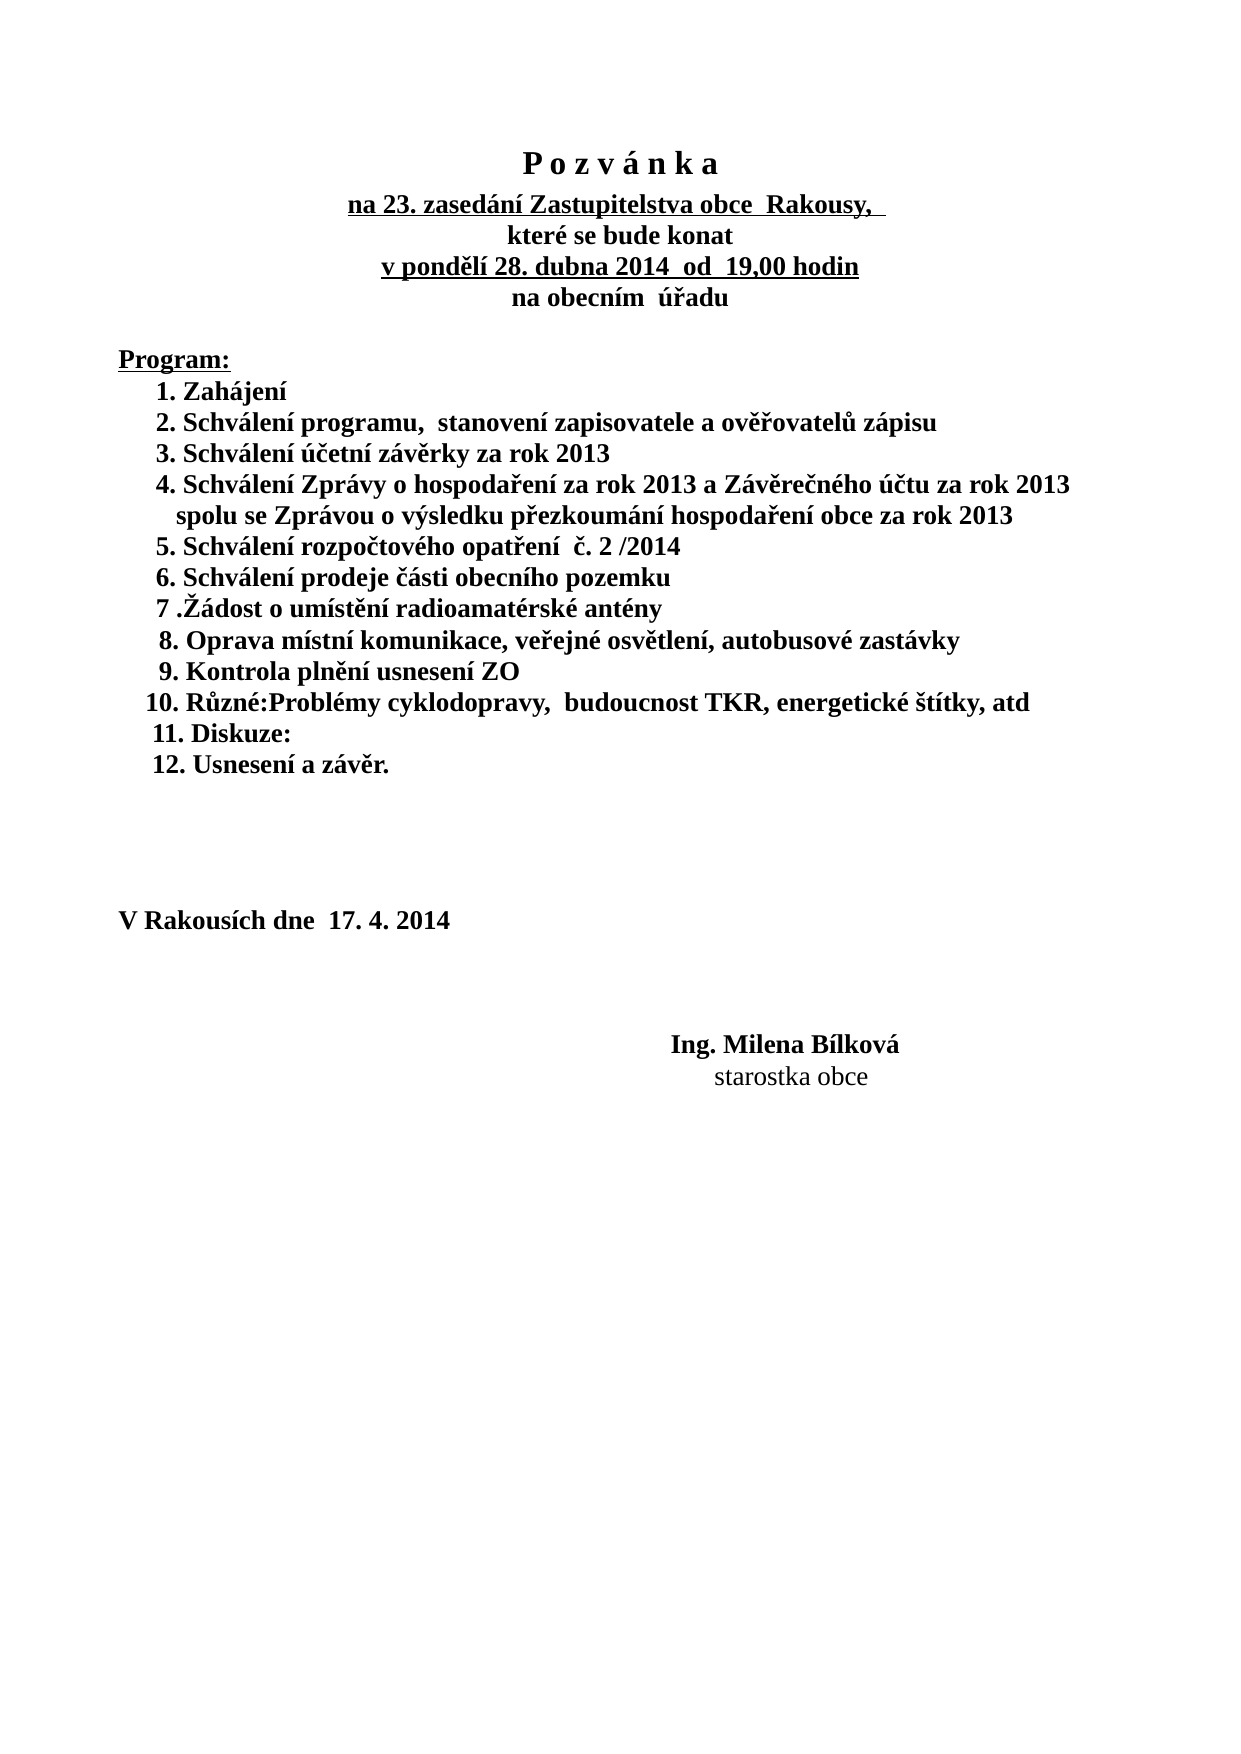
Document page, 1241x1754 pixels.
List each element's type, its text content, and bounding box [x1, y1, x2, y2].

text 5. Schválení rozpočtového opatření č. 2 /2014 [156, 530, 1122, 561]
text 3. Schválení účetní závěrky za rok 2013 [156, 437, 1122, 468]
text 6. Schválení prodeje části obecního pozemku [156, 561, 1122, 593]
text 10. Různé:Problémy cyklodopravy, budoucnost TKR, energetické štítky, atd [118, 686, 1122, 717]
text starostka obce [118, 1060, 1122, 1091]
text v pondělí 28. dubna 2014 od 19,00 hodin [118, 250, 1122, 281]
text na 23. zasedání Zastupitelstva obce Rakousy, [118, 188, 1122, 219]
text V Rakousích dne 17. 4. 2014 [118, 904, 1122, 935]
text 7 .Žádost o umístění radioamatérské antény [156, 593, 1122, 624]
text 9. Kontrola plnění usnesení ZO [118, 655, 1122, 686]
text 1. Zahájení [156, 374, 1122, 406]
text 12. Usnesení a závěr. [118, 748, 1122, 779]
text které se bude konat [118, 219, 1122, 250]
text 4. Schválení Zprávy o hospodaření za rok 2013 a Závěrečného účtu za rok 2013 [156, 468, 1122, 499]
text Program: [118, 343, 1122, 374]
subtitle P o z v á n k a [118, 143, 1122, 181]
text 8. Oprava místní komunikace, veřejné osvětlení, autobusové zastávky [118, 624, 1122, 655]
text na obecním úřadu [118, 281, 1122, 312]
text spolu se Zprávou o výsledku přezkoumání hospodaření obce za rok 2013 [156, 499, 1122, 530]
text 11. Diskuze: [118, 717, 1122, 748]
text Ing. Milena Bílková [118, 1029, 1122, 1060]
text 2. Schválení programu, stanovení zapisovatele a ověřovatelů zápisu [156, 406, 1122, 437]
